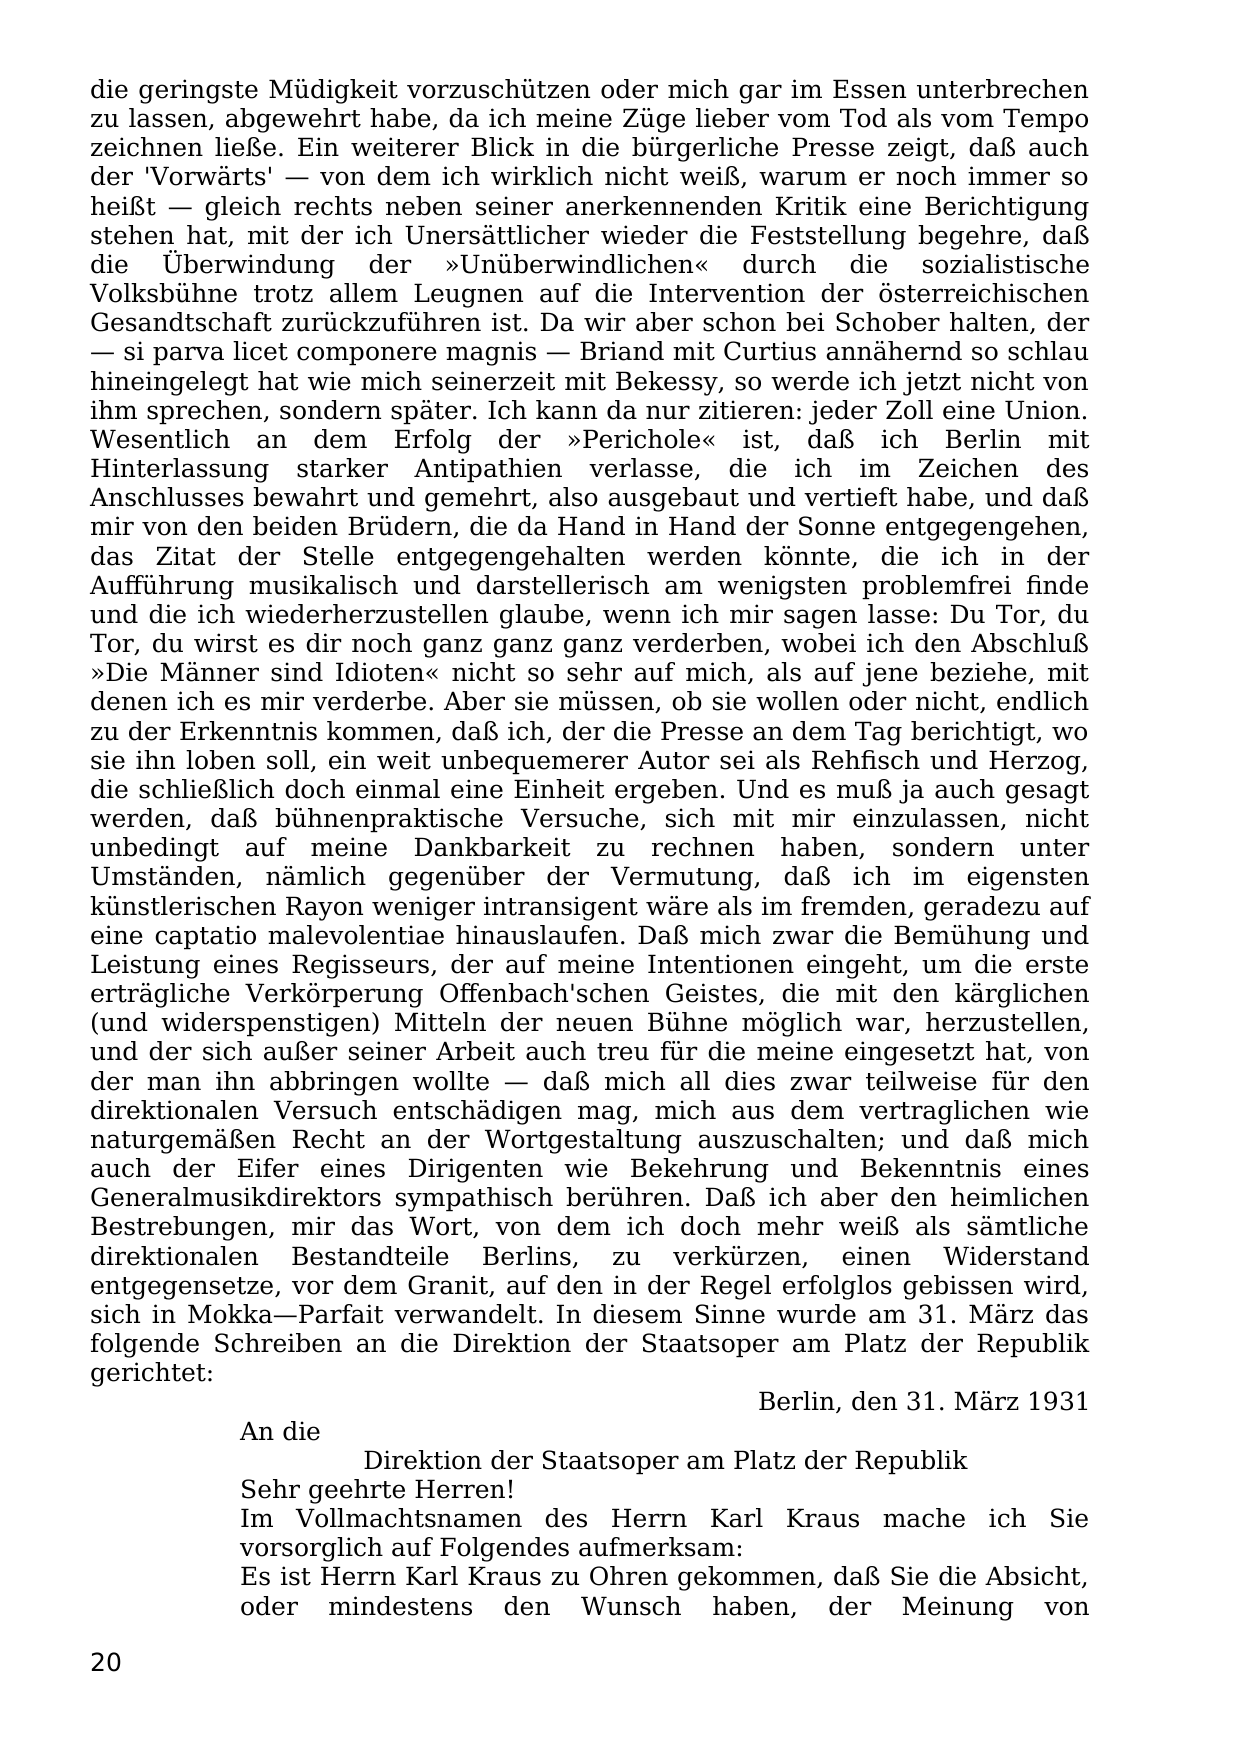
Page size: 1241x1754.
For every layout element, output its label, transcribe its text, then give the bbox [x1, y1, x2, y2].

text Sehr geehrte Herren! [240, 1475, 1091, 1504]
text Berlin, den 31. März 1931 [90, 1387, 1091, 1417]
text die geringste Müdigkeit vorzuschützen oder mich gar im Essen unterbrechen zu lassen, abgewehrt habe, da ich meine Züge lieber vom Tod als vom Tempo zeichnen ließe. Ein weiterer Blick in die bürgerliche Presse zeigt, daß auch der 'Vorwärts' — von dem ich wirklich nicht weiß, warum er noch immer so heißt — gleich rechts neben seiner anerkennenden Kritik eine Berichtigung stehen hat, mit der ich Unersättlicher wieder die Feststellung begehre, daß die Überwindung der »Unüberwindlichen« durch die sozialistische Volksbühne trotz allem Leugnen auf die Intervention der österreichischen Gesandtschaft zurückzuführen ist. Da wir aber schon bei Schober halten, der — si parva licet componere magnis — Briand mit Curtius annähernd so schlau hineingelegt hat wie mich seinerzeit mit Bekessy, so werde ich jetzt nicht von ihm sprechen, sondern später. Ich kann da nur zitieren: jeder Zoll eine Union. Wesentlich an dem Erfolg der »Perichole« ist, daß ich Berlin mit Hinterlassung starker Antipathien verlasse, die ich im Zeichen des Anschlusses bewahrt und gemehrt, also ausgebaut und vertieft habe, und daß mir von den beiden Brüdern, die da Hand in Hand der Sonne entgegengehen, das Zitat der Stelle entgegengehalten werden könnte, die ich in der Aufführung musikalisch und darstellerisch am wenigsten problemfrei finde und die ich wiederherzustellen glaube, wenn ich mir sagen lasse: Du Tor, du Tor, du wirst es dir noch ganz ganz ganz verderben, wobei ich den Abschluß »Die Männer sind Idioten« nicht so sehr auf mich, als auf jene beziehe, mit denen ich es mir verderbe. Aber sie müssen, ob sie wollen oder nicht, endlich zu der Erkenntnis kommen, daß ich, der die Presse an dem Tag berichtigt, wo sie ihn loben soll, ein weit unbequemerer Autor sei als Rehfisch und Herzog, die schließlich doch einmal eine Einheit ergeben. Und es muß ja auch gesagt werden, daß bühnenpraktische Versuche, sich mit mir einzulassen, nicht unbedingt auf meine Dankbarkeit zu rechnen haben, sondern unter Umständen, nämlich gegenüber der Vermutung, daß ich im eigensten künstlerischen Rayon weniger intransigent wäre als im fremden, geradezu auf eine captatio malevolentiae hinauslaufen. Daß mich zwar die Bemühung und Leistung eines Regisseurs, der auf meine Intentionen eingeht, um die erste erträgliche Verkörperung Offenbach'schen Geistes, die mit den kärglichen (und widerspenstigen) Mitteln der neuen Bühne möglich war, herzustellen, und der sich außer seiner Arbeit auch treu für die meine eingesetzt hat, von der man ihn abbringen wollte — daß mich all dies zwar teilweise für den direktionalen Versuch entschädigen mag, mich aus dem vertraglichen wie naturgemäßen Recht an der Wortgestaltung auszuschalten; und daß mich auch der Eifer eines Dirigenten wie Bekehrung und Bekenntnis eines Generalmusikdirektors sympathisch berühren. Daß ich aber den heimlichen Bestrebungen, mir das Wort, von dem ich doch mehr weiß als sämtliche direktionalen Bestandteile Berlins, zu verkürzen, einen Widerstand entgegensetze, vor dem Granit, auf den in der Regel erfolglos gebissen wird, sich in Mokka—Parfait verwandelt. In diesem Sinne wurde am 31. März das folgende Schreiben an die Direktion der Staatsoper am Platz der Republik gerichtet: [90, 75, 1091, 1387]
text An die [240, 1417, 1091, 1446]
text Es ist Herrn Karl Kraus zu Ohren gekommen, daß Sie die Absicht, oder mindestens den Wunsch haben, der Meinung von [240, 1562, 1091, 1621]
text Im Vollmachtsnamen des Herrn Karl Kraus mache ich Sie vorsorglich auf Folgendes aufmerksam: [240, 1504, 1091, 1562]
text Direktion der Staatsoper am Platz der Republik [240, 1446, 1091, 1475]
